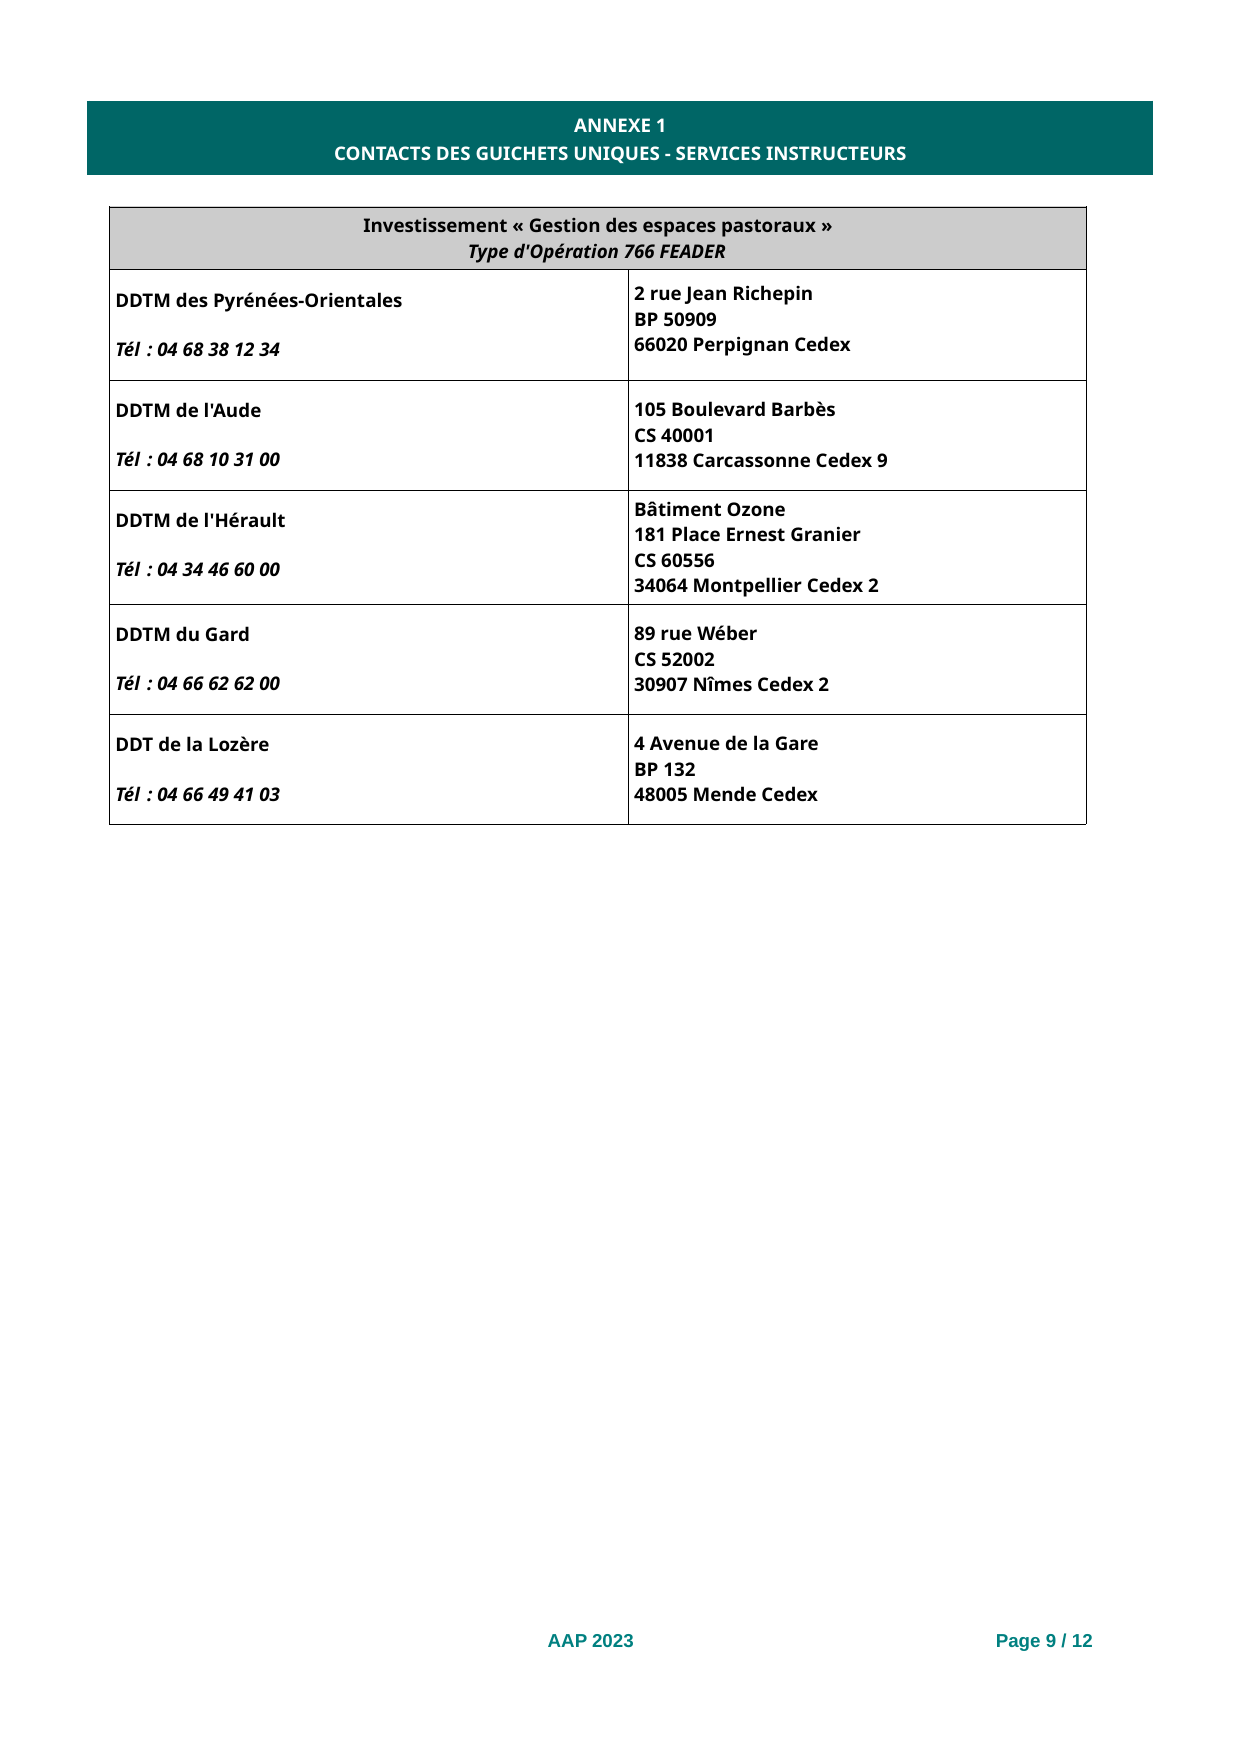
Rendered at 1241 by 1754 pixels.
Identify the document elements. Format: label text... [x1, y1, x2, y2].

table_cell 105 Boulevard Barbès CS 40001 11838 Carcassonne Cedex 9 [629, 381, 1086, 489]
table_cell DDTM de l'Hérault Tél : 04 34 46 60 00 [110, 491, 628, 604]
table_cell DDTM du Gard Tél : 04 66 62 62 00 [110, 605, 628, 714]
table_header Investissement « Gestion des espaces pastoraux » Type d'Opération 766 FEADER [110, 208, 1086, 269]
table_cell DDTM de l'Aude Tél : 04 68 10 31 00 [110, 381, 628, 489]
table_cell 89 rue Wéber CS 52002 30907 Nîmes Cedex 2 [629, 605, 1086, 714]
table_cell DDT de la Lozère Tél : 04 66 49 41 03 [110, 715, 628, 824]
table_cell Bâtiment Ozone 181 Place Ernest Granier CS 60556 34064 Montpellier Cedex 2 [629, 491, 1086, 604]
table_header ANNEXE 1 contacts des guichets uniques - services instructeurs [90, 104, 1150, 172]
table_cell 2 rue Jean Richepin BP 50909 66020 Perpignan Cedex [629, 270, 1086, 379]
table_cell DDTM des Pyrénées-Orientales Tél : 04 68 38 12 34 [110, 270, 628, 379]
table_cell 4 Avenue de la Gare BP 132 48005 Mende Cedex [629, 715, 1086, 824]
